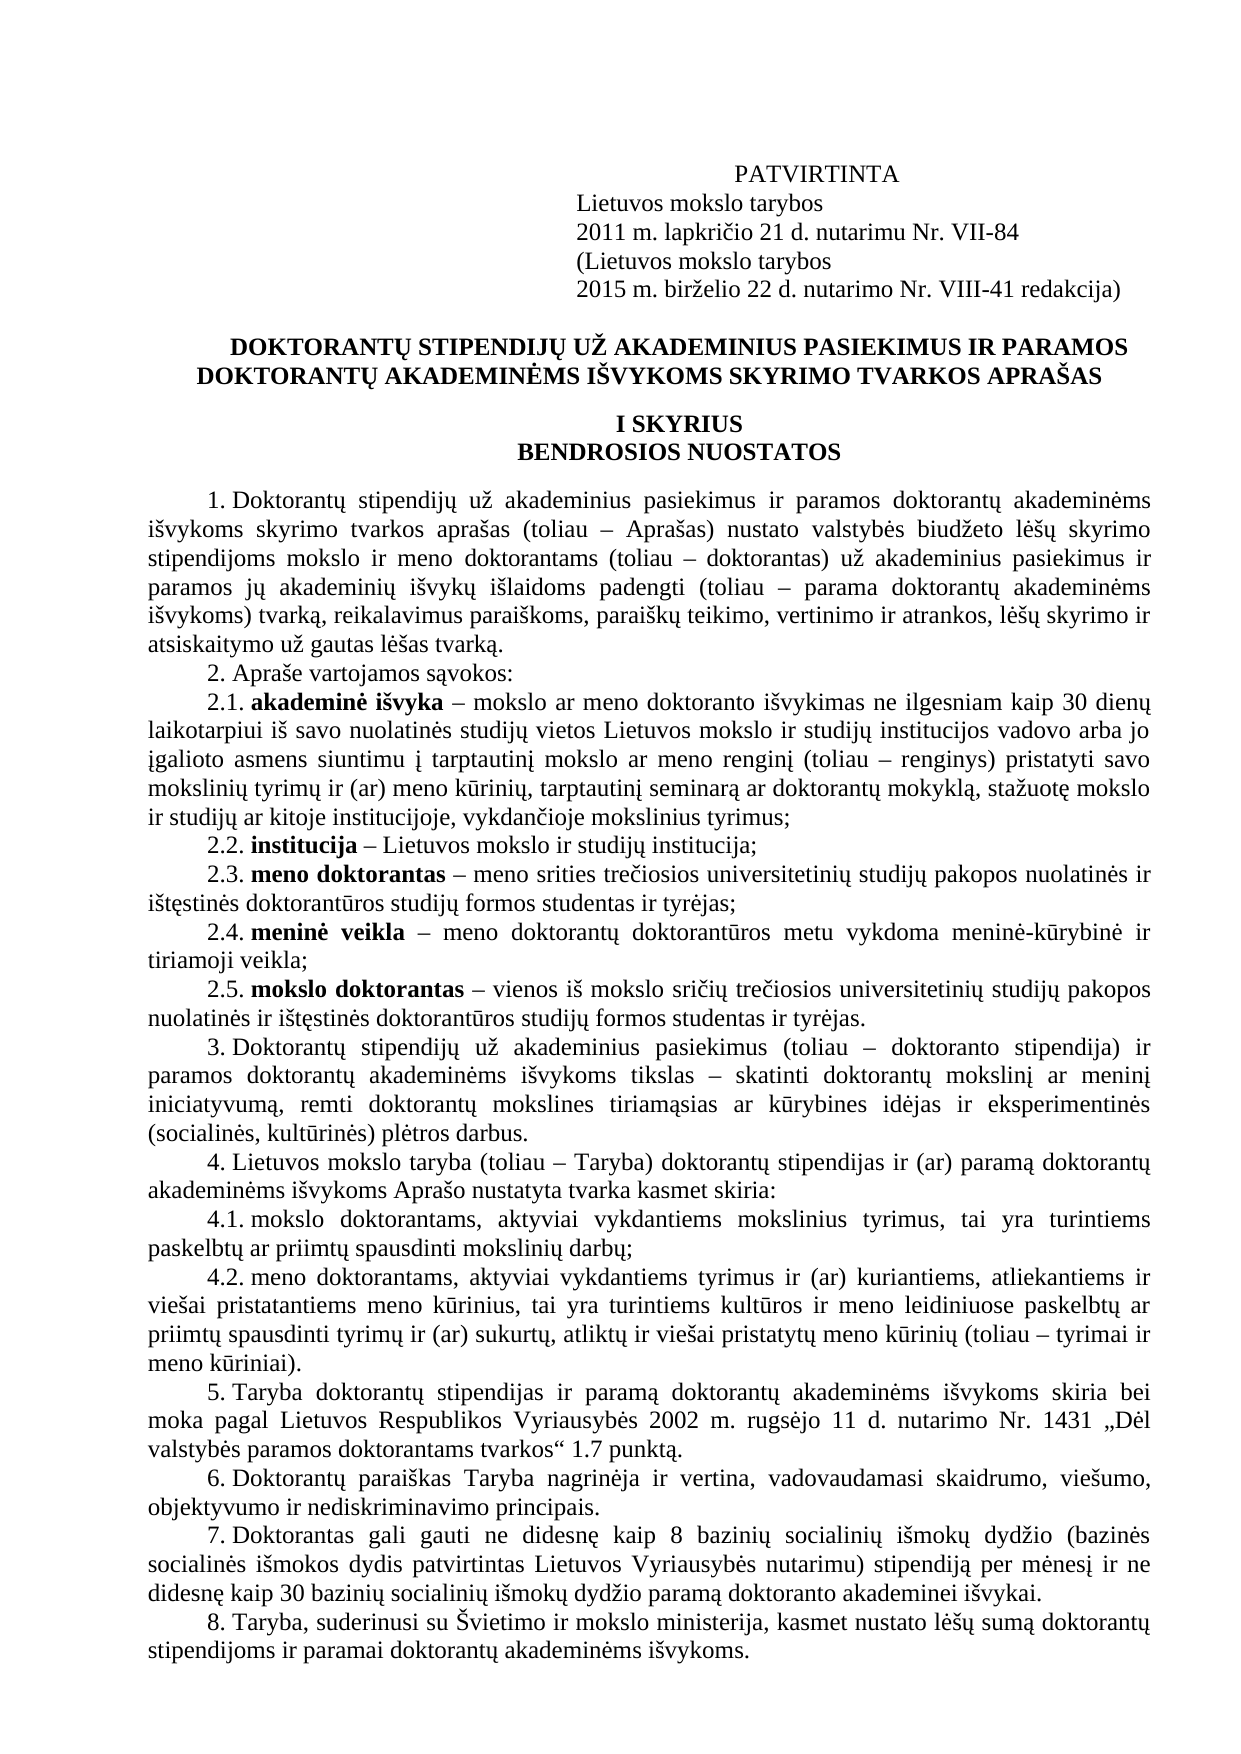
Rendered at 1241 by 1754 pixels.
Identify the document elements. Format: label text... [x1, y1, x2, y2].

text BENDROSIOS NUOSTATOS [148, 437, 1152, 466]
text Doktorantų stipendijų už akademinius pasiekimus ir paramos doktorantų akademinėms išvykoms skyrimo tvarkos aprašas [148, 332, 1152, 389]
text 2011 m. lapkričio 21 d. nutarimu Nr. VII-84 [576, 217, 1152, 246]
text 2.4. meninė veikla – meno doktorantų doktorantūros metu vykdoma meninė-kūrybinė ir tiriamoji veikla; [148, 917, 1152, 974]
text 2. Apraše vartojamos sąvokos: [148, 658, 1152, 687]
text 2.1. akademinė išvyka – mokslo ar meno doktoranto išvykimas ne ilgesniam kaip 30 dienų laikotarpiui iš savo nuolatinės studijų vietos Lietuvos mokslo ir studijų institucijos vadovo arba jo įgalioto asmens siuntimu į tarptautinį mokslo ar meno renginį (toliau – renginys) pristatyti savo mokslinių tyrimų ir (ar) meno kūrinių, tarptautinį seminarą ar doktorantų mokyklą, stažuotę mokslo ir studijų ar kitoje institucijoje, vykdančioje mokslinius tyrimus; [148, 687, 1152, 830]
text 2.2. institucija – Lietuvos mokslo ir studijų institucija; [148, 830, 1152, 859]
text 4.2. meno doktorantams, aktyviai vykdantiems tyrimus ir (ar) kuriantiems, atliekantiems ir viešai pristatantiems meno kūrinius, tai yra turintiems kultūros ir meno leidiniuose paskelbtų ar priimtų spausdinti tyrimų ir (ar) sukurtų, atliktų ir viešai pristatytų meno kūrinių (toliau – tyrimai ir meno kūriniai). [148, 1262, 1152, 1377]
text 2.5. mokslo doktorantas – vienos iš mokslo sričių trečiosios universitetinių studijų pakopos nuolatinės ir ištęstinės doktorantūros studijų formos studentas ir tyrėjas. [148, 974, 1152, 1032]
text 6. Doktorantų paraiškas Taryba nagrinėja ir vertina, vadovaudamasi skaidrumo, viešumo, objektyvumo ir nediskriminavimo principais. [148, 1463, 1152, 1520]
text 2.3. meno doktorantas – meno srities trečiosios universitetinių studijų pakopos nuolatinės ir ištęstinės doktorantūros studijų formos studentas ir tyrėjas; [148, 859, 1152, 917]
text 7. Doktorantas gali gauti ne didesnę kaip 8 bazinių socialinių išmokų dydžio (bazinės socialinės išmokos dydis patvirtintas Lietuvos Vyriausybės nutarimu) stipendiją per mėnesį ir ne didesnę kaip 30 bazinių socialinių išmokų dydžio paramą doktoranto akademinei išvykai. [148, 1520, 1152, 1607]
text 8. Taryba, suderinusi su Švietimo ir mokslo ministerija, kasmet nustato lėšų sumą doktorantų stipendijoms ir paramai doktorantų akademinėms išvykoms. [148, 1607, 1152, 1664]
text 5. Taryba doktorantų stipendijas ir paramą doktorantų akademinėms išvykoms skiria bei moka pagal Lietuvos Respublikos Vyriausybės 2002 m. rugsėjo 11 d. nutarimo Nr. 1431 „Dėl valstybės paramos doktorantams tvarkos“ 1.7 punktą. [148, 1377, 1152, 1463]
text 3. Doktorantų stipendijų už akademinius pasiekimus (toliau – doktoranto stipendija) ir paramos doktorantų akademinėms išvykoms tikslas – skatinti doktorantų mokslinį ar meninį iniciatyvumą, remti doktorantų mokslines tiriamąsias ar kūrybines idėjas ir eksperimentinės (socialinės, kultūrinės) plėtros darbus. [148, 1032, 1152, 1147]
text 4. Lietuvos mokslo taryba (toliau – Taryba) doktorantų stipendijas ir (ar) paramą doktorantų akademinėms išvykoms Aprašo nustatyta tvarka kasmet skiria: [148, 1147, 1152, 1204]
text 4.1. mokslo doktorantams, aktyviai vykdantiems mokslinius tyrimus, tai yra turintiems paskelbtų ar priimtų spausdinti mokslinių darbų; [148, 1204, 1152, 1262]
text Lietuvos mokslo tarybos [576, 188, 1152, 217]
text (Lietuvos mokslo tarybos 2015 m. birželio 22 d. nutarimo Nr. VIII-41 redakcija) [576, 246, 1152, 303]
text 1. Doktorantų stipendijų už akademinius pasiekimus ir paramos doktorantų akademinėms išvykoms skyrimo tvarkos aprašas (toliau – Aprašas) nustato valstybės biudžeto lėšų skyrimo stipendijoms mokslo ir meno doktorantams (toliau – doktorantas) už akademinius pasiekimus ir paramos jų akademinių išvykų išlaidoms padengti (toliau – parama doktorantų akademinėms išvykoms) tvarką, reikalavimus paraiškoms, paraiškų teikimo, vertinimo ir atrankos, lėšų skyrimo ir atsiskaitymo už gautas lėšas tvarką. [148, 485, 1152, 658]
text PATVIRTINTA [576, 159, 1152, 188]
text I SKYRIUS [148, 409, 1152, 437]
